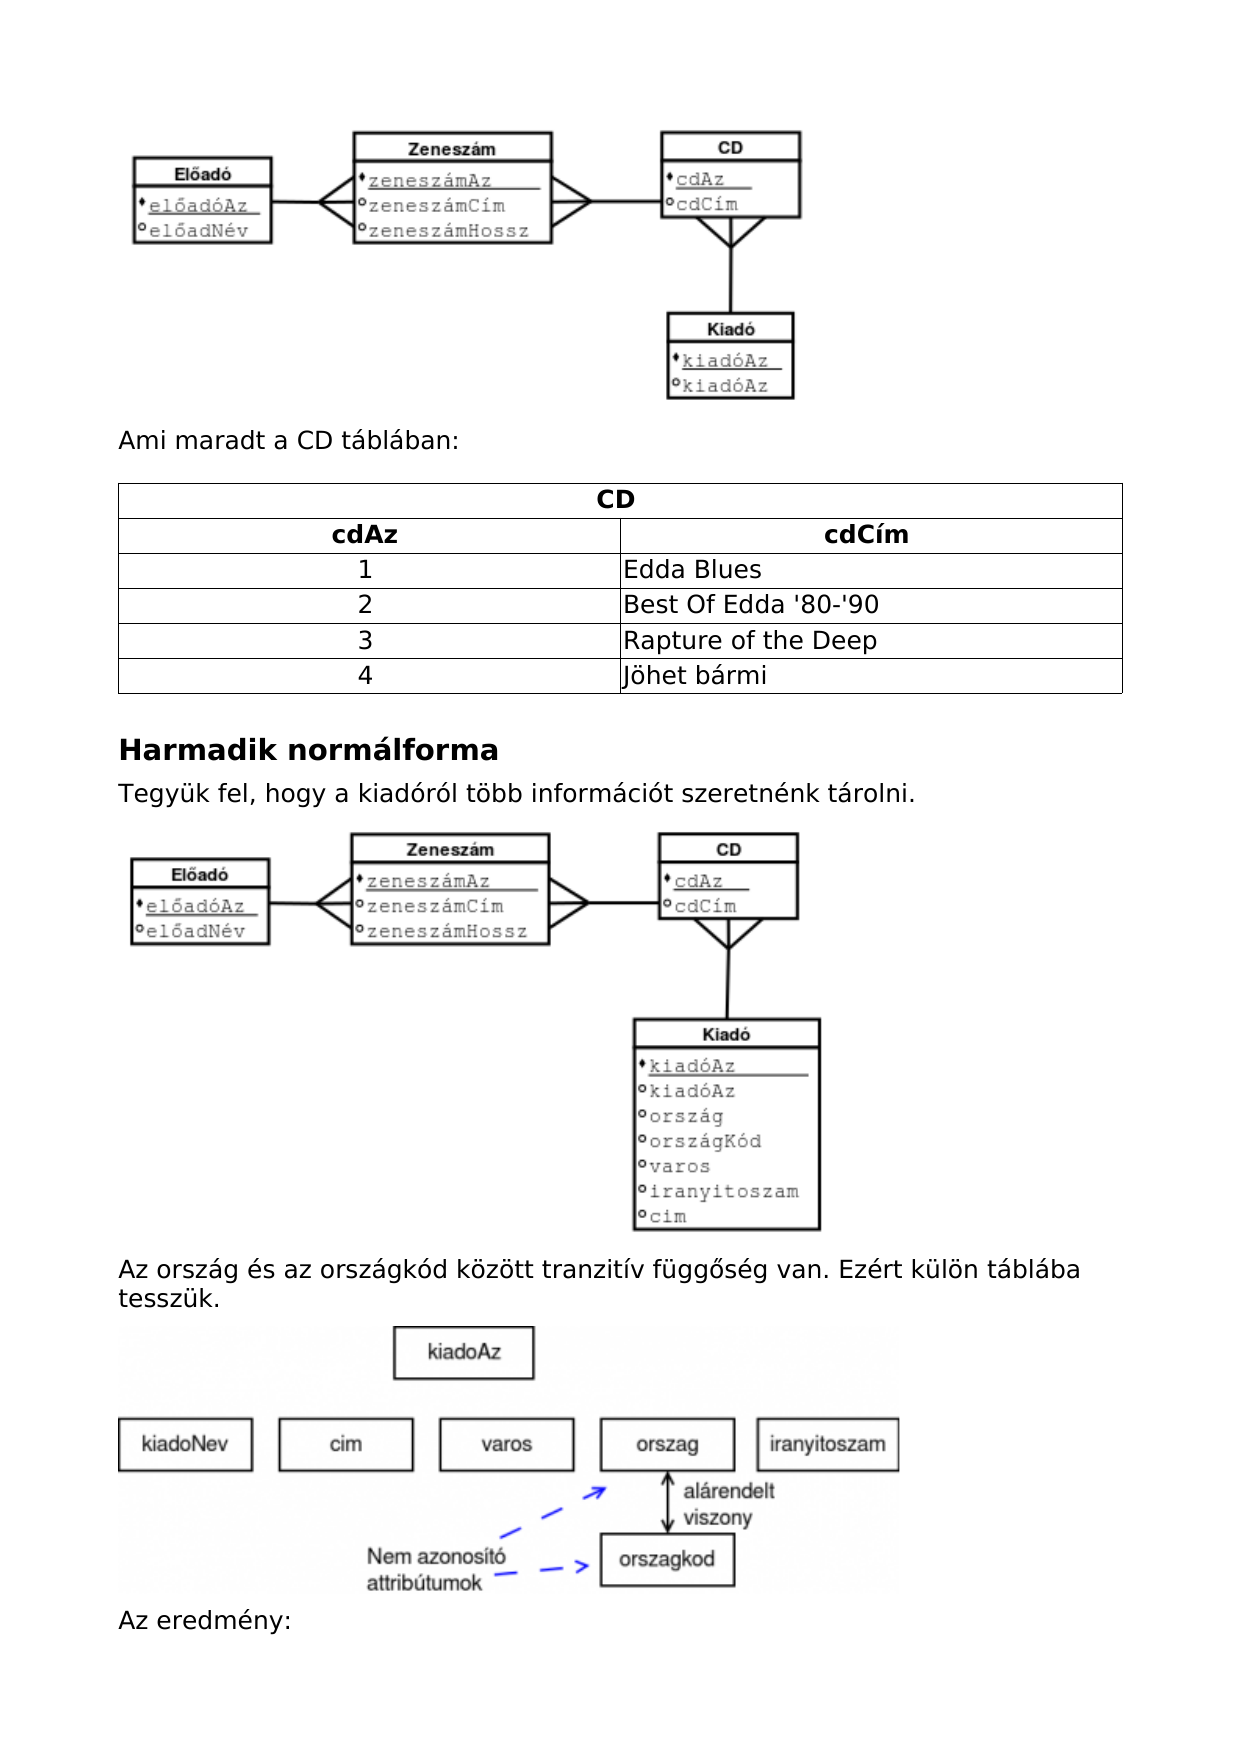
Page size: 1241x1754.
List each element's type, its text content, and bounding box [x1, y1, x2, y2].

table_cell cdAz [119, 519, 620, 553]
table_cell 1 [119, 554, 620, 588]
table_cell 2 [119, 589, 620, 623]
text Az ország és az országkód között tranzitív függőség van. Ezért külön táblába tesszük. [118, 1255, 1122, 1314]
table_cell 3 [119, 624, 620, 658]
table_cell cdCím [621, 519, 1122, 553]
table_cell 4 [119, 659, 620, 693]
table_cell Edda Blues [621, 554, 1122, 588]
text Az eredmény: [118, 1606, 1122, 1635]
table_header CD [119, 484, 1122, 517]
table_cell Jöhet bármi [621, 659, 1122, 693]
text Ami maradt a CD táblában: [118, 426, 1122, 455]
picture [118, 1326, 900, 1594]
subtitle Harmadik normálforma [118, 733, 1122, 767]
table_cell Rapture of the Deep [621, 624, 1122, 658]
table_cell Best Of Edda '80-'90 [621, 589, 1122, 623]
picture [118, 118, 812, 414]
text Tegyük fel, hogy a kiadóról több információt szeretnénk tárolni. [118, 779, 1122, 808]
picture [118, 821, 837, 1243]
